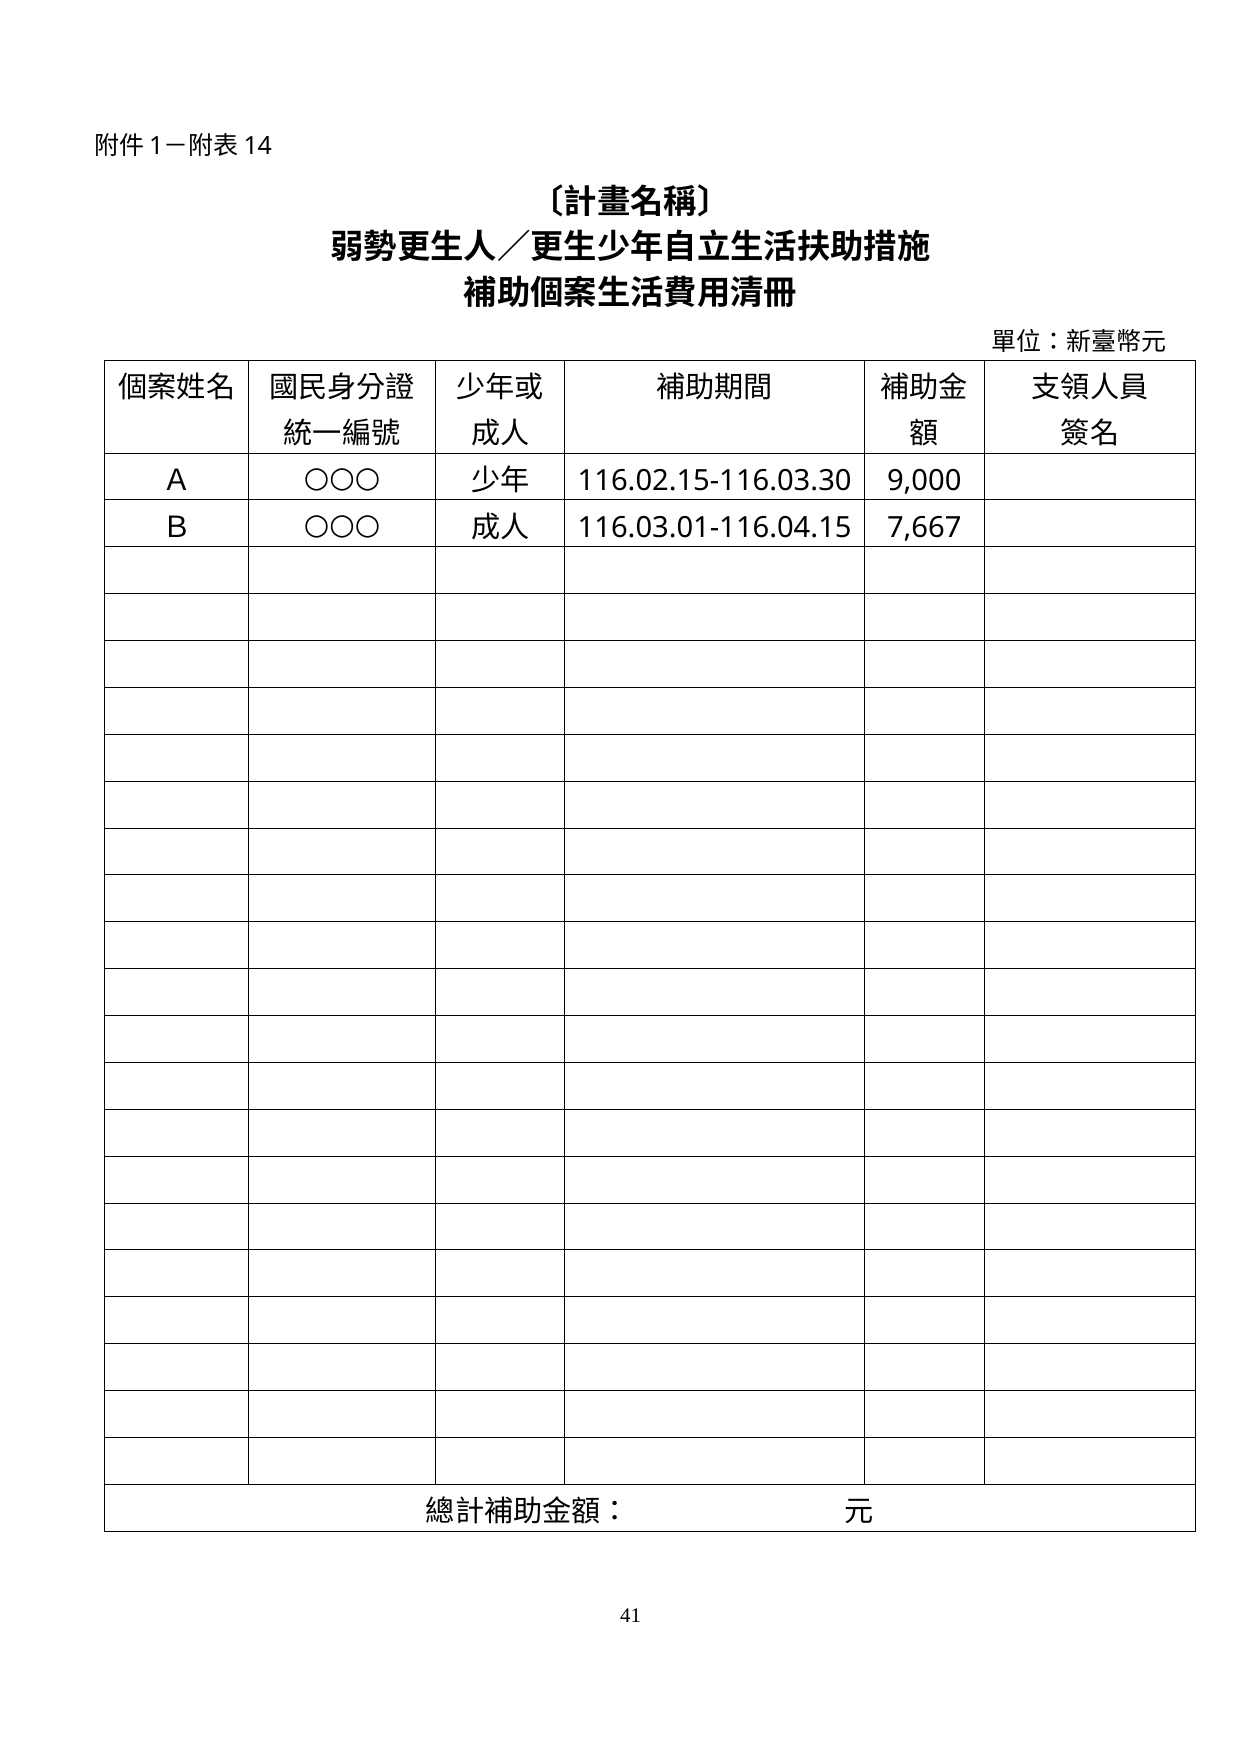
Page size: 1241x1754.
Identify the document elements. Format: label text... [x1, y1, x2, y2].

table_cell [985, 969, 1195, 1015]
table_cell [565, 829, 864, 874]
table_cell [249, 594, 435, 640]
table_cell [105, 1297, 248, 1343]
table_cell Ｂ [105, 500, 248, 546]
table_cell [565, 1204, 864, 1249]
table_cell [985, 1157, 1195, 1202]
table_cell [865, 829, 984, 874]
table_cell [565, 969, 864, 1015]
table_cell [865, 1438, 984, 1484]
table_cell [865, 922, 984, 968]
table_cell [865, 594, 984, 640]
table_cell [436, 735, 564, 781]
table_cell [249, 1063, 435, 1109]
table_cell [105, 1063, 248, 1109]
table_cell 成人 [436, 500, 564, 546]
table_cell [565, 922, 864, 968]
table_cell 116.02.15-116.03.30 [565, 454, 864, 499]
table_cell [249, 1438, 435, 1484]
table_cell [105, 547, 248, 593]
table_cell [436, 1297, 564, 1343]
table_cell [105, 1110, 248, 1156]
table_cell [565, 782, 864, 827]
table_cell [105, 782, 248, 827]
table_cell [985, 454, 1195, 499]
table_cell [985, 594, 1195, 640]
table_cell [105, 829, 248, 874]
table_cell [985, 641, 1195, 687]
table_cell [865, 875, 984, 921]
table_cell 9,000 [865, 454, 984, 499]
table_cell [865, 1391, 984, 1437]
table_cell [249, 1297, 435, 1343]
table_header 補助金額 [865, 361, 984, 452]
table_cell [105, 1250, 248, 1296]
table_cell [865, 688, 984, 734]
table_cell [105, 1391, 248, 1437]
text 〔計畫名稱〕 [94, 176, 1167, 222]
table_cell [436, 969, 564, 1015]
table_cell [565, 688, 864, 734]
table_cell [436, 875, 564, 921]
table_cell [865, 969, 984, 1015]
text 單位：新臺幣元 [94, 314, 1167, 360]
table_cell [565, 594, 864, 640]
table_cell [436, 547, 564, 593]
table_cell [436, 1157, 564, 1202]
table_cell [105, 922, 248, 968]
table_cell ○○○ [249, 454, 435, 499]
table_cell [985, 1063, 1195, 1109]
table_cell [565, 1016, 864, 1062]
table_cell [565, 1110, 864, 1156]
table_cell [249, 1250, 435, 1296]
table_cell [565, 1250, 864, 1296]
table_cell [985, 688, 1195, 734]
table_cell [105, 688, 248, 734]
table_cell [249, 1157, 435, 1202]
table_cell [985, 1391, 1195, 1437]
table_cell [985, 500, 1195, 546]
table_cell [436, 641, 564, 687]
table_cell [865, 1204, 984, 1249]
table_cell [436, 1344, 564, 1390]
table_cell [249, 688, 435, 734]
table_cell [436, 1016, 564, 1062]
table_cell [565, 1391, 864, 1437]
table_cell [249, 547, 435, 593]
table_cell [985, 875, 1195, 921]
table_cell [105, 875, 248, 921]
table_cell [436, 1438, 564, 1484]
table_cell [105, 969, 248, 1015]
table_cell [105, 1016, 248, 1062]
table_cell [249, 1391, 435, 1437]
table_cell [436, 1250, 564, 1296]
table_cell [865, 547, 984, 593]
table_cell [436, 782, 564, 827]
table_cell [865, 782, 984, 827]
table_cell [249, 875, 435, 921]
table_cell [985, 1016, 1195, 1062]
table_cell [985, 1110, 1195, 1156]
table_cell [105, 1157, 248, 1202]
table_cell [249, 1204, 435, 1249]
table_cell [565, 1438, 864, 1484]
table_cell [985, 782, 1195, 827]
table_cell [249, 829, 435, 874]
table_cell [865, 1016, 984, 1062]
text 附件1－附表14 [94, 118, 1167, 164]
table_header 國民身分證 統一編號 [249, 361, 435, 452]
table_cell [865, 641, 984, 687]
table_cell 總計補助金額： 元 [105, 1485, 1195, 1531]
table_cell [249, 922, 435, 968]
table_cell [249, 969, 435, 1015]
table_cell [985, 1204, 1195, 1249]
table_header 補助期間 [565, 361, 864, 452]
table_cell [436, 1391, 564, 1437]
table_cell [249, 735, 435, 781]
table_cell [565, 547, 864, 593]
table_cell [565, 1157, 864, 1202]
table_header 支領人員 簽名 [985, 361, 1195, 452]
table_cell [865, 1063, 984, 1109]
table_cell [436, 922, 564, 968]
table_cell [985, 829, 1195, 874]
table_cell [985, 547, 1195, 593]
table_cell [249, 1016, 435, 1062]
text 弱勢更生人／更生少年自立生活扶助措施 [94, 222, 1167, 268]
table_cell [565, 1297, 864, 1343]
table_cell Ａ [105, 454, 248, 499]
table_cell [985, 922, 1195, 968]
table_cell [436, 688, 564, 734]
table_header 個案姓名 [105, 361, 248, 452]
table_cell [985, 735, 1195, 781]
text 補助個案生活費用清冊 [94, 268, 1167, 314]
table_cell [249, 641, 435, 687]
table_cell [105, 641, 248, 687]
table_cell [105, 1204, 248, 1249]
table_cell [565, 1344, 864, 1390]
table_cell [105, 1438, 248, 1484]
table_cell [436, 594, 564, 640]
table_cell 7,667 [865, 500, 984, 546]
table_header 少年或成人 [436, 361, 564, 452]
table_cell [865, 1344, 984, 1390]
table_cell [249, 1344, 435, 1390]
table_cell [865, 1250, 984, 1296]
table_cell [105, 1344, 248, 1390]
table_cell [436, 1110, 564, 1156]
table_cell [865, 735, 984, 781]
table_cell [436, 829, 564, 874]
table_cell [436, 1204, 564, 1249]
table_cell [105, 735, 248, 781]
table_cell [436, 1063, 564, 1109]
table_cell ○○○ [249, 500, 435, 546]
table_cell [249, 1110, 435, 1156]
table_cell [865, 1157, 984, 1202]
table_cell [865, 1297, 984, 1343]
table_cell [565, 641, 864, 687]
table_cell [985, 1297, 1195, 1343]
table_cell [985, 1344, 1195, 1390]
table_cell [565, 735, 864, 781]
table_cell [865, 1110, 984, 1156]
table_cell 116.03.01-116.04.15 [565, 500, 864, 546]
table_cell [565, 875, 864, 921]
table_cell 少年 [436, 454, 564, 499]
table_cell [985, 1438, 1195, 1484]
table_cell [565, 1063, 864, 1109]
table_cell [985, 1250, 1195, 1296]
table_cell [249, 782, 435, 827]
table_cell [105, 594, 248, 640]
